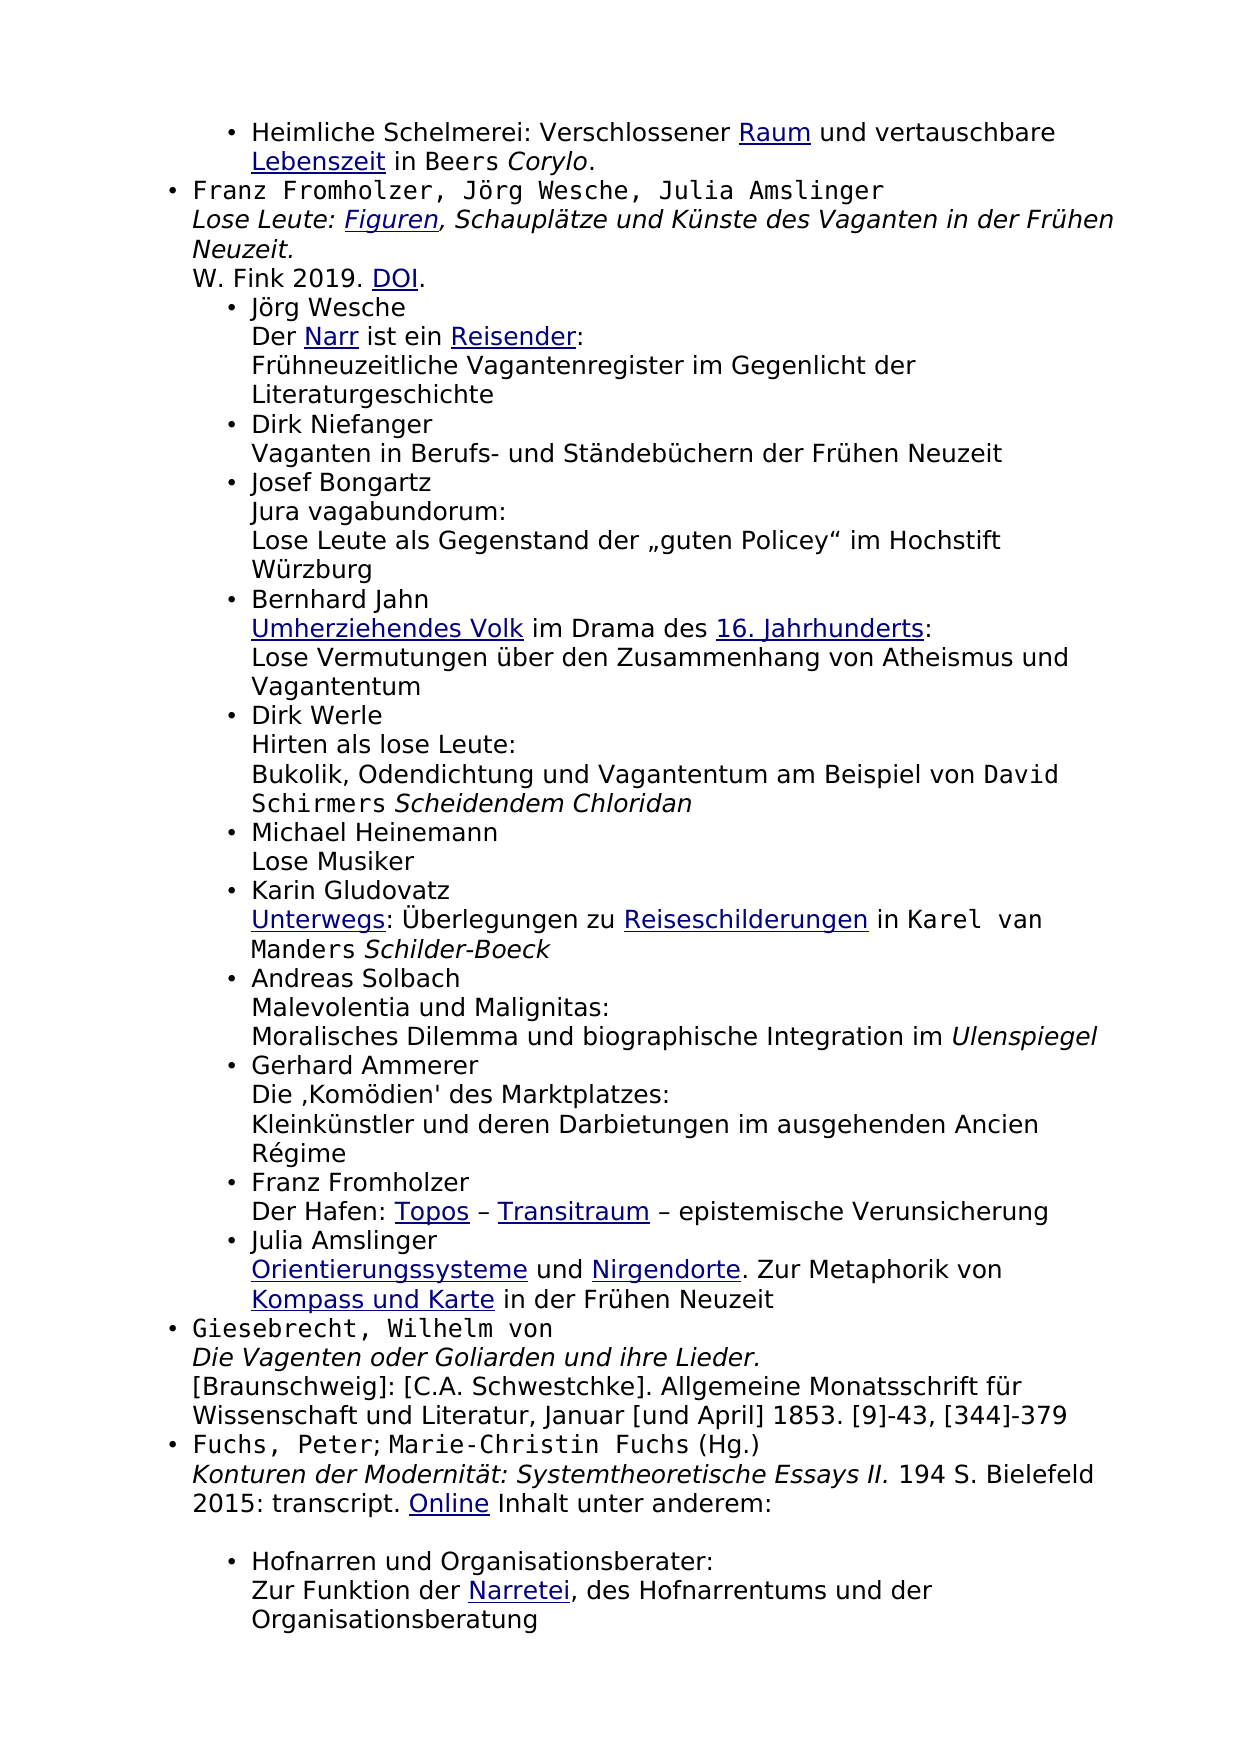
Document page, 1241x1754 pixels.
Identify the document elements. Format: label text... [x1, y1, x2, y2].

list Dirk Werle Hirten als lose Leute: Bukolik, Odendichtung und Vagantentum am Beispiel von David Schirmers Scheidendem Chloridan [236, 701, 1122, 818]
list Jörg Wesche Der Narr ist ein Reisender: Frühneuzeitliche Vagantenregister im Gegenlicht der Literaturgeschichte [236, 293, 1122, 410]
list Karin Gludovatz Unterwegs: Überlegungen zu Reiseschilderungen in Karel van Manders Schilder-Boeck [236, 876, 1122, 964]
list Giesebrecht, Wilhelm von Die Vagenten oder Goliarden und ihre Lieder. [Braunschweig]: [C.A. Schwestchke]. Allgemeine Monatsschrift für Wissenschaft und Literatur, Januar [und April] 1853. [9]-43, [344]-379 [177, 1314, 1122, 1431]
list Dirk Niefanger Vaganten in Berufs- und Ständebüchern der Frühen Neuzeit [236, 410, 1122, 468]
list Josef Bongartz Jura vagabundorum: Lose Leute als Gegenstand der „guten Policey“ im Hochstift Würzburg [236, 468, 1122, 585]
list Heimliche Schelmerei: Verschlossener Raum und vertauschbare Lebenszeit in Beers Corylo. [236, 118, 1122, 176]
list Bernhard Jahn Umherziehendes Volk im Drama des 16. Jahrhunderts: Lose Vermutungen über den Zusammenhang von Atheismus und Vagantentum [236, 585, 1122, 701]
list Michael Heinemann Lose Musiker [236, 818, 1122, 876]
list Hofnarren und Organisationsberater: Zur Funktion der Narretei, des Hofnarrentums und der Organisationsberatung [236, 1547, 1122, 1635]
list Fuchs, Peter; Marie-Christin Fuchs (Hg.) Konturen der Modernität: Systemtheoretische Essays II. 194 S. Bielefeld 2015: transcript. Online Inhalt unter anderem: [177, 1431, 1122, 1547]
list Andreas Solbach Malevolentia und Malignitas: Moralisches Dilemma und biographische Integration im Ulenspiegel [236, 964, 1122, 1051]
list Julia Amslinger Orientierungssysteme und Nirgendorte. Zur Metaphorik von Kompass und Karte in der Frühen Neuzeit [236, 1226, 1122, 1314]
list Gerhard Ammerer Die ,Komödien' des Marktplatzes: Kleinkünstler und deren Darbietungen im ausgehenden Ancien Régime [236, 1051, 1122, 1168]
list Franz Fromholzer, Jörg Wesche, Julia Amslinger Lose Leute: Figuren, Schauplätze und Künste des Vaganten in der Frühen Neuzeit. W. Fink 2019. DOI. [177, 176, 1122, 293]
list Franz Fromholzer Der Hafen: Topos – Transitraum – epistemische Verunsicherung [236, 1168, 1122, 1226]
